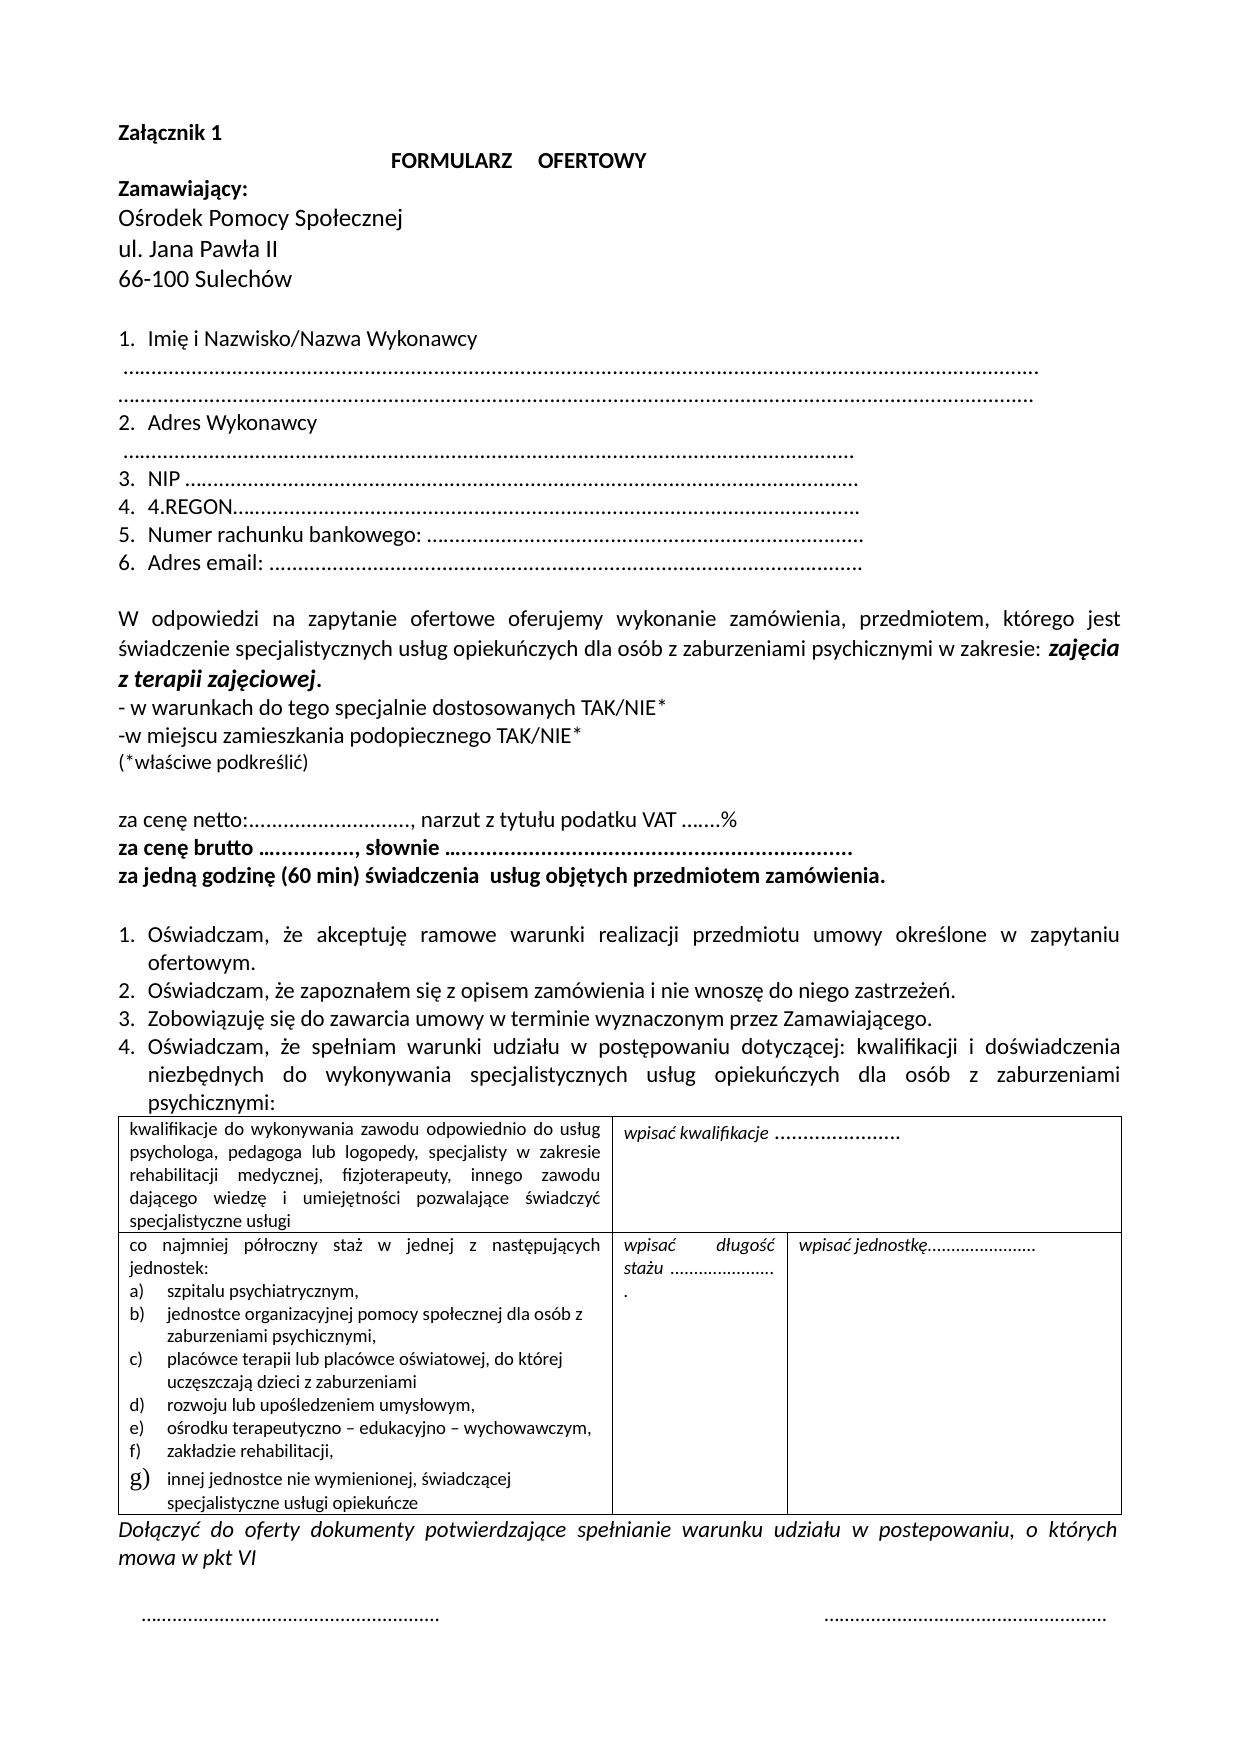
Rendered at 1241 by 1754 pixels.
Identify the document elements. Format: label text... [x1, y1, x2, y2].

text …...................................................... …................................................... [118, 1601, 1122, 1627]
list 4.REGON….......................................................................................................... [118, 492, 1122, 520]
text za cenę netto:............................, narzut z tytułu podatku VAT …....% [118, 806, 1122, 833]
text Załącznik 1 [118, 118, 1122, 146]
list Oświadczam, że akceptuję ramowe warunki realizacji przedmiotu umowy określone w zapytaniu ofertowym. [118, 920, 1122, 976]
list Adres Wykonawcy [118, 408, 1122, 436]
text …............................................................................................................................ [118, 436, 1122, 464]
text …............................................................................................................................................................ [118, 380, 1122, 408]
text W odpowiedzi na zapytanie ofertowe oferujemy wykonanie zamówienia, przedmiotem, którego jest świadczenie specjalistycznych usług opiekuńczych dla osób z zaburzeniami psychicznymi w zakresie: zajęcia z terapii zajęciowej. [118, 604, 1122, 693]
list Adres email: ....................................................................................................... [118, 548, 1122, 576]
text za cenę brutto …............., słownie …................................................................ [118, 833, 1122, 862]
text (*właściwe podkreślić) [118, 749, 1122, 775]
list Oświadczam, że zapoznałem się z opisem zamówienia i nie wnoszę do niego zastrzeżeń. [118, 976, 1122, 1004]
text 66-100 Sulechów [118, 263, 1122, 294]
table_cell wpisać długość stażu ....................... [613, 1233, 787, 1514]
text Ośrodek Pomocy Społecznej [118, 202, 1122, 233]
text ul. Jana Pawła II [118, 233, 1122, 263]
list Zobowiązuję się do zawarcia umowy w terminie wyznaczonym przez Zamawiającego. [118, 1004, 1122, 1032]
table_header wpisać kwalifikacje ...................... [613, 1117, 1121, 1232]
text …............................................................................................................................................................ [118, 352, 1122, 380]
text za jedną godzinę (60 min) świadczenia usług objętych przedmiotem zamówienia. [118, 862, 1122, 889]
list Imię i Nazwisko/Nazwa Wykonawcy [118, 324, 1122, 352]
text Dołączyć do oferty dokumenty potwierdzające spełnianie warunku udziału w postepowaniu, o których mowa w pkt VI [118, 1515, 1122, 1571]
table_cell wpisać jednostkę....................... [788, 1233, 1121, 1514]
text Zamawiający: [118, 174, 1122, 202]
table_cell co najmniej półroczny staż w jednej z następujących jednostek: szpitalu psychiatrycznym, jednostce organizacyjnej pomocy społecznej dla osób z zaburzeniami psychicznymi, placówce terapii lub placówce oświatowej, do której uczęszczają dzieci z zaburzeniami rozwoju lub upośledzeniem umysłowym, ośrodku terapeutyczno – edukacyjno – wychowawczym, zakładzie rehabilitacji, innej jednostce nie wymienionej, świadczącej specjalistyczne usługi opiekuńcze [119, 1233, 612, 1514]
text FORMULARZ OFERTOWY [118, 146, 1122, 174]
list Oświadczam, że spełniam warunki udziału w postępowaniu dotyczącej: kwalifikacji i doświadczenia niezbędnych do wykonywania specjalistycznych usług opiekuńczych dla osób z zaburzeniami psychicznymi: [118, 1032, 1122, 1116]
list Numer rachunku bankowego: …......................................................................... [118, 520, 1122, 548]
table_header kwalifikacje do wykonywania zawodu odpowiednio do usług psychologa, pedagoga lub logopedy, specjalisty w zakresie rehabilitacji medycznej, fizjoterapeuty, innego zawodu dającego wiedzę i umiejętności pozwalające świadczyć specjalistyczne usługi [119, 1117, 612, 1232]
text - w warunkach do tego specjalnie dostosowanych TAK/NIE* [118, 693, 1122, 722]
text -w miejscu zamieszkania podopiecznego TAK/NIE* [118, 722, 1122, 749]
list NIP ….................................................................................................................. [118, 464, 1122, 492]
